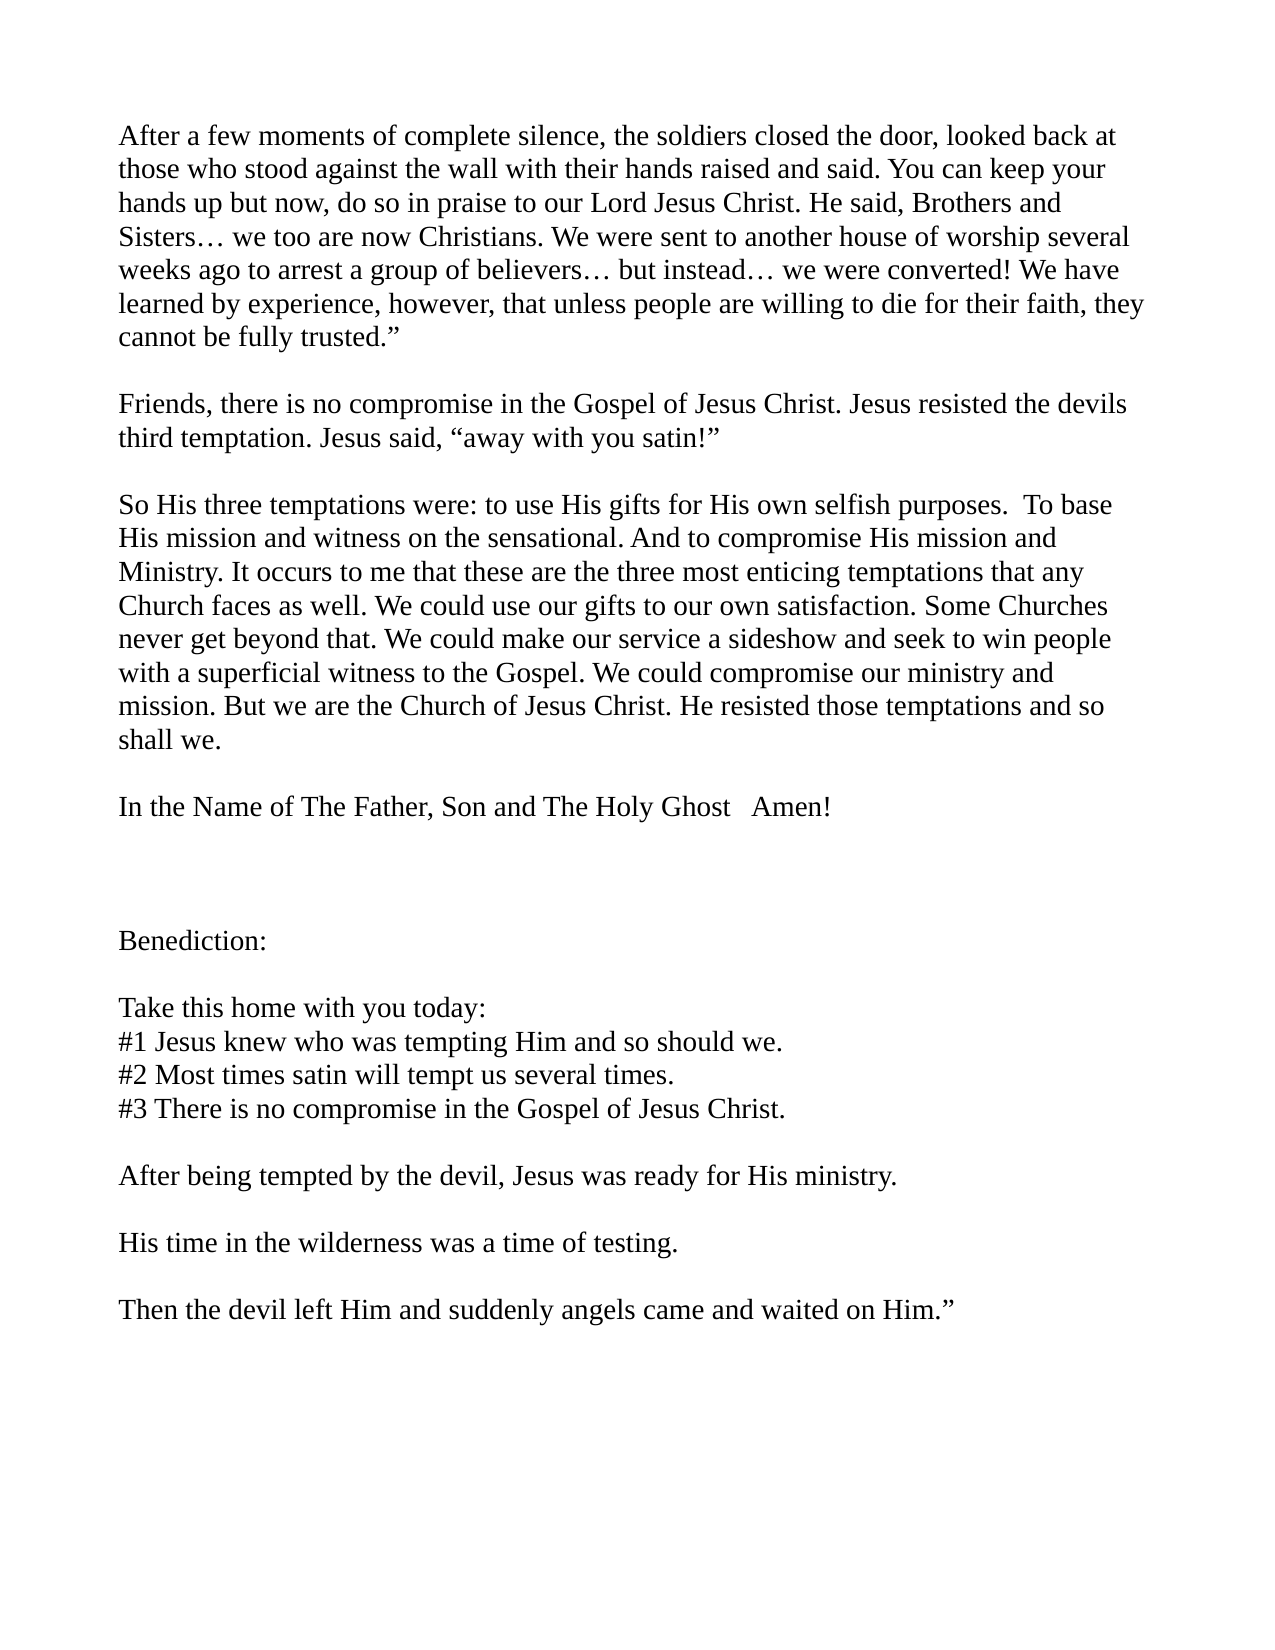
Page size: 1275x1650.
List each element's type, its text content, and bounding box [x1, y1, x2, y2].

text #2 Most times satin will tempt us several times. [118, 1057, 1157, 1091]
text So His three temptations were: to use His gifts for His own selfish purposes. To base His mission and witness on the sensational. And to compromise His mission and Ministry. It occurs to me that these are the three most enticing temptations that any Church faces as well. We could use our gifts to our own satisfaction. Some Churches never get beyond that. We could make our service a sideshow and seek to win people with a superficial witness to the Gospel. We could compromise our ministry and mission. But we are the Church of Jesus Christ. He resisted those temptations and so shall we. [118, 487, 1157, 755]
text #3 There is no compromise in the Gospel of Jesus Christ. [118, 1091, 1157, 1124]
text In the Name of The Father, Son and The Holy Ghost Amen! [118, 789, 1157, 822]
text After a few moments of complete silence, the soldiers closed the door, looked back at those who stood against the wall with their hands raised and said. You can keep your hands up but now, do so in praise to our Lord Jesus Christ. He said, Brothers and Sisters… we too are now Christians. We were sent to another house of worship several weeks ago to arrest a group of believers… but instead… we were converted! We have learned by experience, however, that unless people are willing to die for their faith, they cannot be fully trusted.” [118, 118, 1157, 353]
text Benediction: [118, 923, 1157, 957]
text Friends, there is no compromise in the Gospel of Jesus Christ. Jesus resisted the devils third temptation. Jesus said, “away with you satin!” [118, 386, 1157, 453]
text Take this home with you today: [118, 990, 1157, 1024]
text After being tempted by the devil, Jesus was ready for His ministry. [118, 1158, 1157, 1191]
text His time in the wilderness was a time of testing. [118, 1225, 1157, 1258]
text Then the devil left Him and suddenly angels came and waited on Him.” [118, 1292, 1157, 1326]
text #1 Jesus knew who was tempting Him and so should we. [118, 1024, 1157, 1057]
